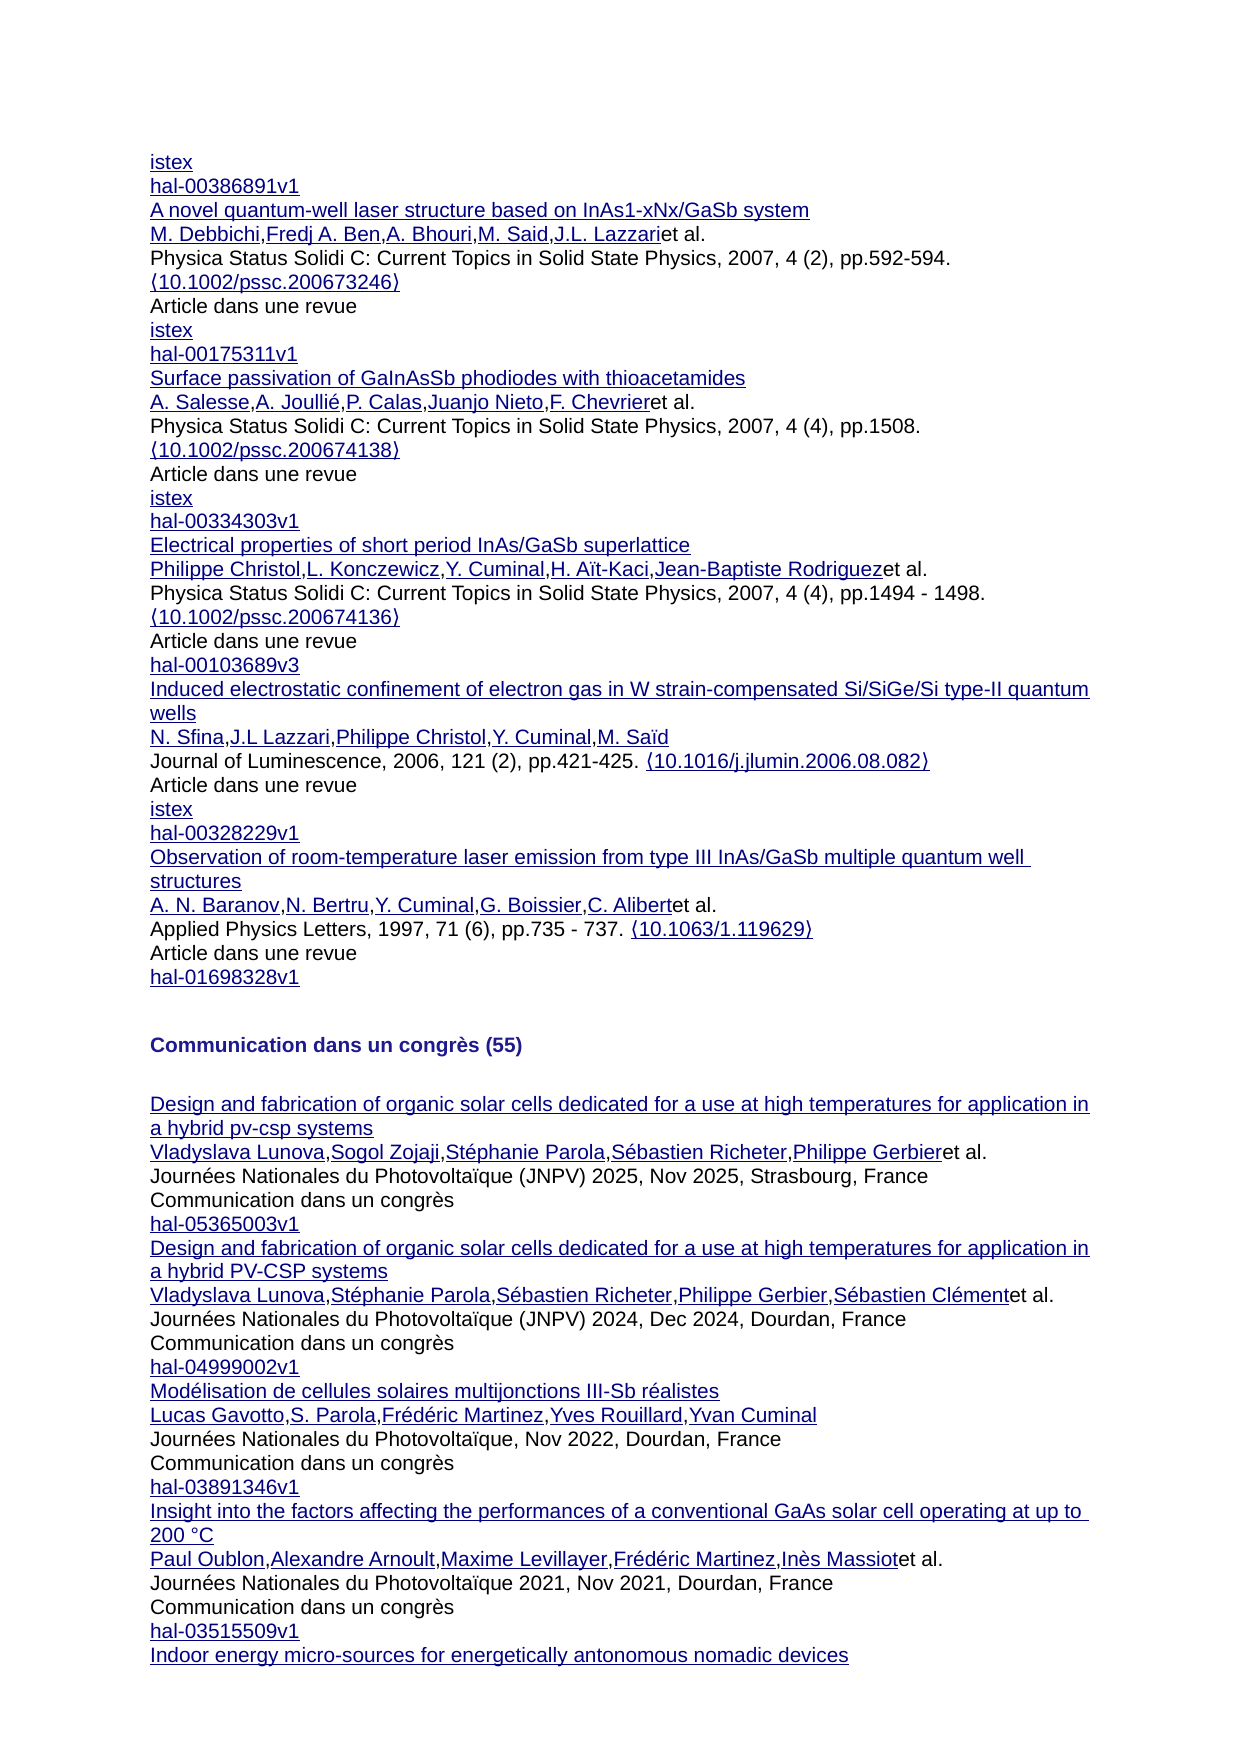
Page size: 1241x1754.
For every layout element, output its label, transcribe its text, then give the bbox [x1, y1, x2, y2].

subtitle Communication dans un congrès (55) [150, 1033, 1090, 1057]
table_cell Insight into the factors affecting the performances of a conventional GaAs solar cell operating at up to 200 °C Paul Oublon,Alexandre Arnoult,Maxime Levillayer,Frédéric Martinez,Inès Massiotet al. Journées Nationales du Photovoltaïque 2021, Nov 2021, Dourdan, France Communication dans un congrès hal-03515509v1 [150, 1499, 1090, 1643]
table_cell Observation of room-temperature laser emission from type III InAs/GaSb multiple quantum well structures A. N. Baranov,N. Bertru,Y. Cuminal,G. Boissier,C. Alibertet al. Applied Physics Letters, 1997, 71 (6), pp.735 - 737. ⟨10.1063/1.119629⟩ Article dans une revue hal-01698328v1 [150, 845, 1090, 988]
table_cell A novel quantum-well laser structure based on InAs1-xNx/GaSb system M. Debbichi,Fredj A. Ben,A. Bhouri,M. Said,J.L. Lazzariet al. Physica Status Solidi C: Current Topics in Solid State Physics, 2007, 4 (2), pp.592-594. ⟨10.1002/pssc.200673246⟩ Article dans une revue istex hal-00175311v1 [150, 198, 1090, 366]
table_cell Indoor energy micro-sources for energetically antonomous nomadic devices [150, 1643, 1090, 1667]
table_cell a hybrid PV-CSP systems Vladyslava Lunova,Stéphanie Parola,Sébastien Richeter,Philippe Gerbier,Sébastien Clémentet al. Journées Nationales du Photovoltaïque (JNPV) 2024, Dec 2024, Dourdan, France Communication dans un congrès hal-04999002v1 [150, 1257, 1090, 1379]
table_cell Electrical properties of short period InAs/GaSb superlattice Philippe Christol,L. Konczewicz,Y. Cuminal,H. Aït-Kaci,Jean-Baptiste Rodriguezet al. Physica Status Solidi C: Current Topics in Solid State Physics, 2007, 4 (4), pp.1494 - 1498. ⟨10.1002/pssc.200674136⟩ Article dans une revue hal-00103689v3 [150, 533, 1090, 677]
table_cell Design and fabrication of organic solar cells dedicated for a use at high temperatures for application in [150, 1235, 1090, 1256]
table_header a hybrid pv-csp systems Vladyslava Lunova,Sogol Zojaji,Stéphanie Parola,Sébastien Richeter,Philippe Gerbieret al. Journées Nationales du Photovoltaïque (JNPV) 2025, Nov 2025, Strasbourg, France Communication dans un congrès hal-05365003v1 [150, 1114, 1090, 1235]
table_cell Surface passivation of GaInAsSb phodiodes with thioacetamides A. Salesse,A. Joullié,P. Calas,Juanjo Nieto,F. Chevrieret al. Physica Status Solidi C: Current Topics in Solid State Physics, 2007, 4 (4), pp.1508. ⟨10.1002/pssc.200674138⟩ Article dans une revue istex hal-00334303v1 [150, 366, 1090, 533]
table_cell wells N. Sfina,J.L Lazzari,Philippe Christol,Y. Cuminal,M. Saïd Journal of Luminescence, 2006, 121 (2), pp.421-425. ⟨10.1016/j.jlumin.2006.08.082⟩ Article dans une revue istex hal-00328229v1 [150, 699, 1090, 845]
table_cell istex hal-00386891v1 [150, 150, 1090, 198]
table_cell Modélisation de cellules solaires multijonctions III-Sb réalistes Lucas Gavotto,S. Parola,Frédéric Martinez,Yves Rouillard,Yvan Cuminal Journées Nationales du Photovoltaïque, Nov 2022, Dourdan, France Communication dans un congrès hal-03891346v1 [150, 1379, 1090, 1499]
table_header Design and fabrication of organic solar cells dedicated for a use at high temperatures for application in [150, 1092, 1090, 1113]
table_cell Induced electrostatic confinement of electron gas in W strain-compensated Si/SiGe/Si type-II quantum [150, 677, 1090, 698]
